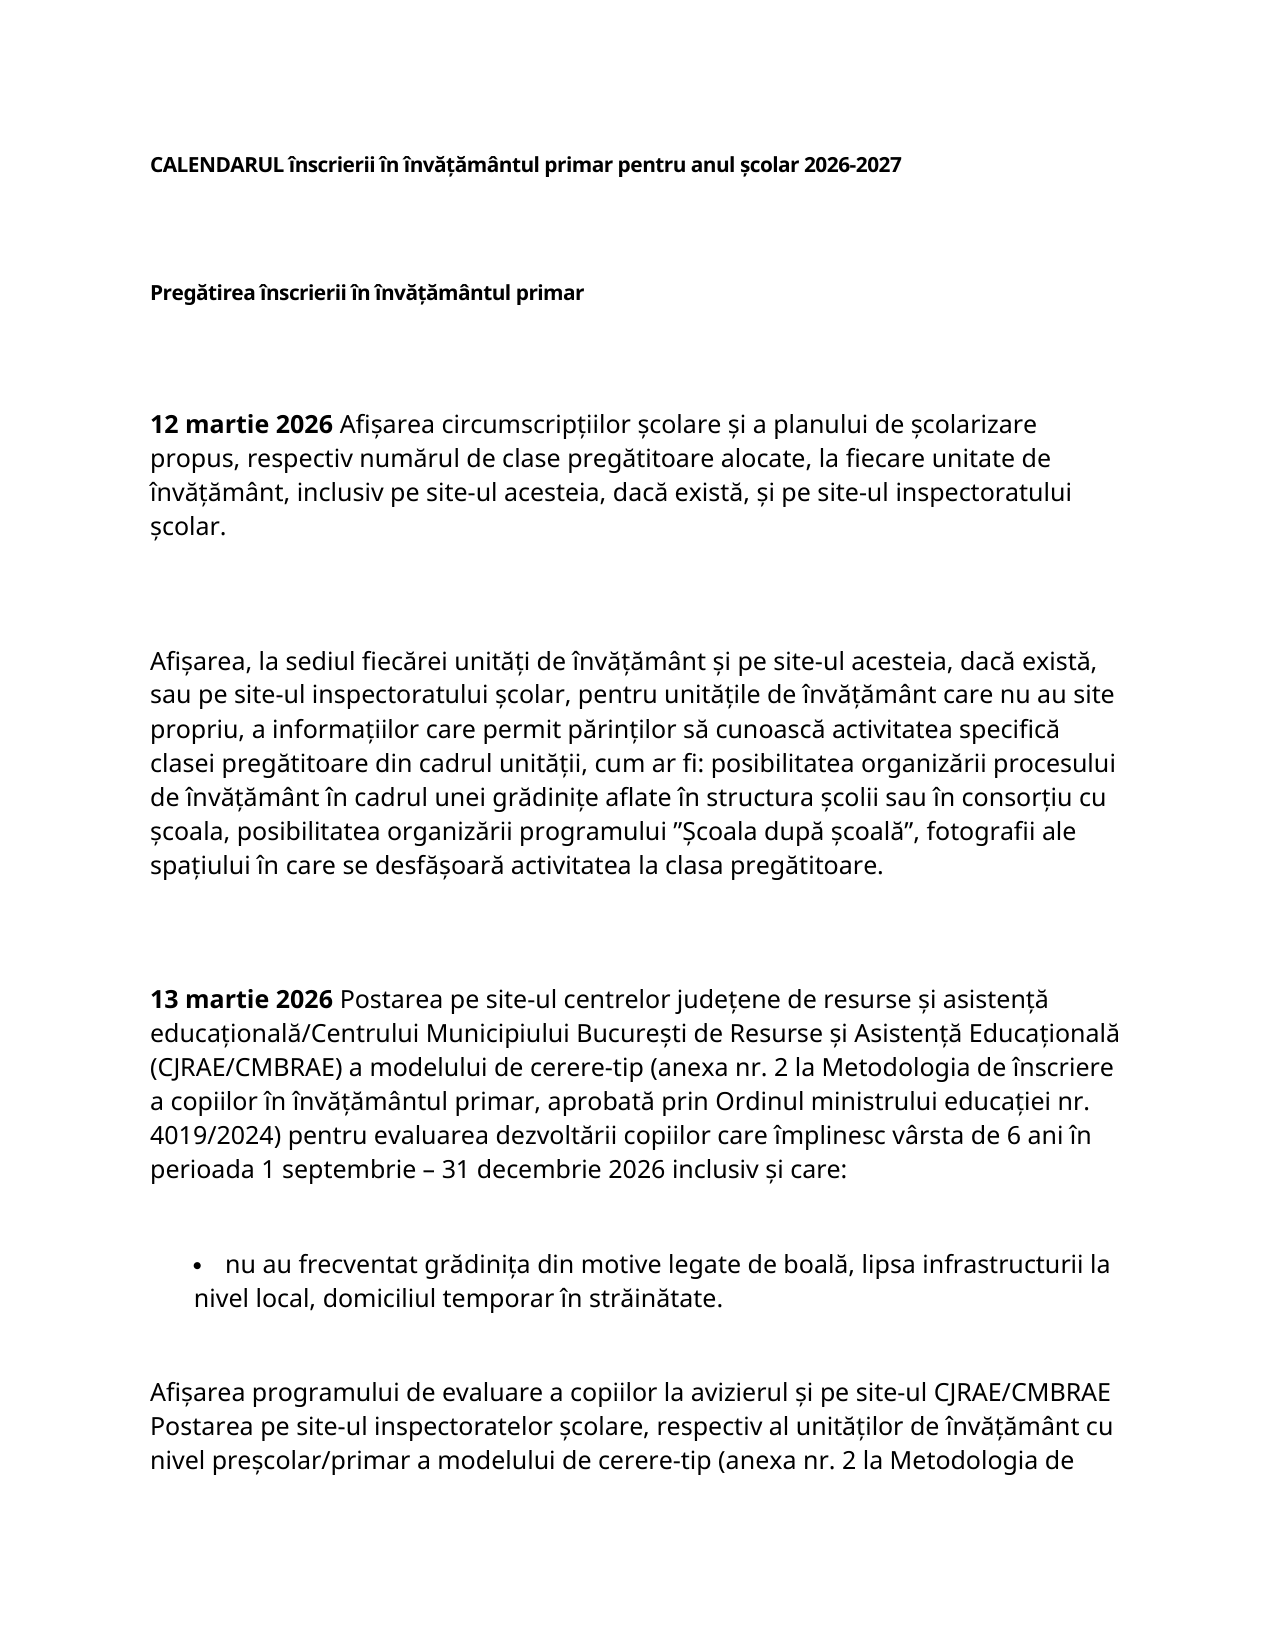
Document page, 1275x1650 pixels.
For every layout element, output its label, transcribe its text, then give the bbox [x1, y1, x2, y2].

subtitle Pregătirea înscrierii în învățământul primar [150, 278, 1125, 307]
text Afișarea, la sediul fiecărei unități de învățământ și pe site-ul acesteia, dacă există, sau pe site-ul inspectoratului școlar, pentru unitățile de învățământ care nu au site propriu, a informațiilor care permit părinților să cunoască activitatea specifică clasei pregătitoare din cadrul unității, cum ar fi: posibilitatea organizării procesului de învățământ în cadrul unei grădinițe aflate în structura școlii sau în consorțiu cu școala, posibilitatea organizării programului ”Școala după școală”, fotografii ale spațiului în care se desfășoară activitatea la clasa pregătitoare. [150, 643, 1125, 882]
subtitle CALENDARUL înscrierii în învățământul primar pentru anul școlar 2026-2027 [150, 150, 1125, 178]
text 12 martie 2026 Afișarea circumscripțiilor școlare și a planului de școlarizare propus, respectiv numărul de clase pregătitoare alocate, la fiecare unitate de învățământ, inclusiv pe site-ul acesteia, dacă există, și pe site-ul inspectoratului școlar. [150, 407, 1125, 543]
list nu au frecventat grădinița din motive legate de boală, lipsa infrastructurii la nivel local, domiciliul temporar în străinătate. [194, 1246, 1125, 1314]
text 13 martie 2026 Postarea pe site-ul centrelor județene de resurse și asistență educațională/Centrului Municipiului București de Resurse și Asistență Educațională (CJRAE/CMBRAE) a modelului de cerere-tip (anexa nr. 2 la Metodologia de înscriere a copiilor în învățământul primar, aprobată prin Ordinul ministrului educației nr. 4019/2024) pentru evaluarea dezvoltării copiilor care împlinesc vârsta de 6 ani în perioada 1 septembrie – 31 decembrie 2026 inclusiv și care: [150, 982, 1125, 1186]
text Afișarea programului de evaluare a copiilor la avizierul și pe site-ul CJRAE/CMBRAE Postarea pe site-ul inspectoratelor școlare, respectiv al unităților de învățământ cu nivel preșcolar/primar a modelului de cerere-tip (anexa nr. 2 la Metodologia de [150, 1375, 1125, 1477]
